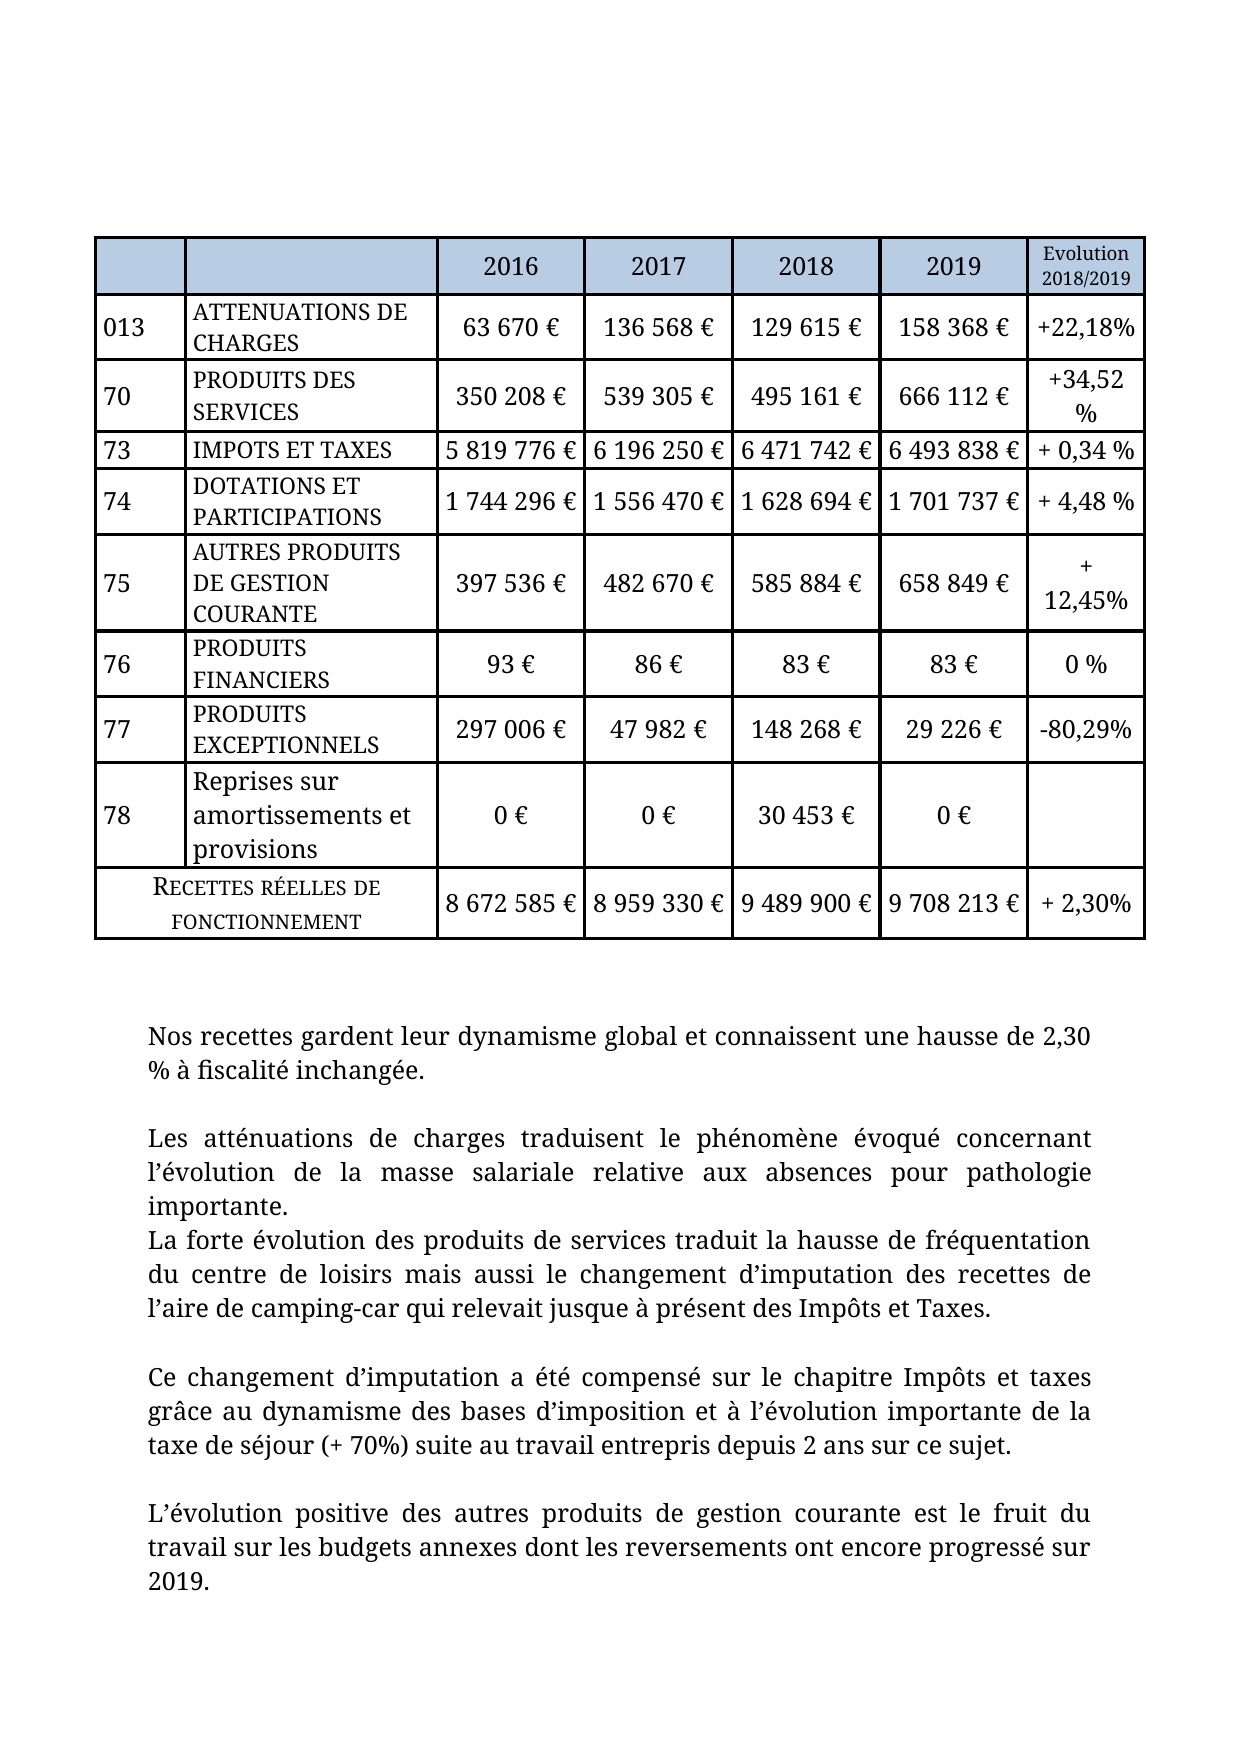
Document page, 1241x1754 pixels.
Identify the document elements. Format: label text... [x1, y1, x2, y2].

table_cell 8 959 330 € [586, 869, 731, 937]
table_header [97, 239, 184, 293]
table_cell 78 [97, 764, 184, 866]
table_cell 585 884 € [734, 536, 878, 629]
table_cell DOTATIONS ET PARTICIPATIONS [187, 470, 436, 532]
table_cell ATTENUATIONS DE CHARGES [187, 296, 436, 358]
table_cell 9 489 900 € [734, 869, 878, 937]
text Nos recettes gardent leur dynamisme global et connaissent une hausse de 2,30 % à fiscalité inchangée. [148, 1018, 1092, 1087]
table_cell 148 268 € [734, 698, 878, 761]
table_header 2018 [734, 239, 878, 293]
table_cell PRODUITS FINANCIERS [187, 633, 436, 695]
text Les atténuations de charges traduisent le phénomène évoqué concernant l’évolution de la masse salariale relative aux absences pour pathologie importante. [148, 1121, 1092, 1223]
table_header 2016 [439, 239, 583, 293]
table_cell 47 982 € [586, 698, 731, 761]
table_cell [1029, 764, 1143, 866]
table_cell 74 [97, 470, 184, 532]
table_cell 297 006 € [439, 698, 583, 761]
table_cell 397 536 € [439, 536, 583, 629]
table_cell 539 305 € [586, 361, 731, 429]
table_cell 83 € [734, 633, 878, 695]
table_cell 666 112 € [882, 361, 1026, 429]
table_cell 0 € [586, 764, 731, 866]
table_cell +22,18% [1029, 296, 1143, 358]
table_cell PRODUITS EXCEPTIONNELS [187, 698, 436, 761]
table_cell 76 [97, 633, 184, 695]
table_cell 86 € [586, 633, 731, 695]
table_cell 1 628 694 € [734, 470, 878, 532]
table_cell Reprises sur amortissements et provisions [187, 764, 436, 866]
table_cell Recettes réelles de fonctionnement [97, 869, 436, 937]
table_cell + 0,34 % [1029, 433, 1143, 467]
table_cell + 4,48 % [1029, 470, 1143, 532]
table_cell 70 [97, 361, 184, 429]
table_cell + 2,30% [1029, 869, 1143, 937]
table_cell 73 [97, 433, 184, 467]
table_cell 013 [97, 296, 184, 358]
table_cell 6 493 838 € [882, 433, 1026, 467]
table_cell 658 849 € [882, 536, 1026, 629]
table_cell 93 € [439, 633, 583, 695]
table_cell 6 471 742 € [734, 433, 878, 467]
table_cell 0 € [882, 764, 1026, 866]
table_cell 8 672 585 € [439, 869, 583, 937]
table_cell 75 [97, 536, 184, 629]
table_cell 0 € [439, 764, 583, 866]
table_cell 136 568 € [586, 296, 731, 358]
table_cell IMPOTS ET TAXES [187, 433, 436, 467]
table_cell +34,52 % [1029, 361, 1143, 429]
table_header [187, 239, 436, 293]
text Ce changement d’imputation a été compensé sur le chapitre Impôts et taxes grâce au dynamisme des bases d’imposition et à l’évolution importante de la taxe de séjour (+ 70%) suite au travail entrepris depuis 2 ans sur ce sujet. [148, 1359, 1092, 1461]
table_cell + 12,45% [1029, 536, 1143, 629]
table_cell 83 € [882, 633, 1026, 695]
table_cell 495 161 € [734, 361, 878, 429]
text L’évolution positive des autres produits de gestion courante est le fruit du travail sur les budgets annexes dont les reversements ont encore progressé sur 2019. [148, 1495, 1092, 1598]
table_cell 29 226 € [882, 698, 1026, 761]
table_cell 482 670 € [586, 536, 731, 629]
table_cell -80,29% [1029, 698, 1143, 761]
table_cell 129 615 € [734, 296, 878, 358]
table_cell 9 708 213 € [882, 869, 1026, 937]
table_cell 350 208 € [439, 361, 583, 429]
table_cell PRODUITS DES SERVICES [187, 361, 436, 429]
table_cell 77 [97, 698, 184, 761]
table_cell 6 196 250 € [586, 433, 731, 467]
table_cell 30 453 € [734, 764, 878, 866]
table_header Evolution 2018/2019 [1029, 239, 1143, 293]
table_cell AUTRES PRODUITS DE GESTION COURANTE [187, 536, 436, 629]
table_cell 63 670 € [439, 296, 583, 358]
table_header 2019 [882, 239, 1026, 293]
table_cell 1 744 296 € [439, 470, 583, 532]
table_cell 5 819 776 € [439, 433, 583, 467]
table_header 2017 [586, 239, 731, 293]
table_cell 158 368 € [882, 296, 1026, 358]
table_cell 0 % [1029, 633, 1143, 695]
table_cell 1 556 470 € [586, 470, 731, 532]
table_cell 1 701 737 € [882, 470, 1026, 532]
text La forte évolution des produits de services traduit la hausse de fréquentation du centre de loisirs mais aussi le changement d’imputation des recettes de l’aire de camping-car qui relevait jusque à présent des Impôts et Taxes. [148, 1223, 1092, 1325]
